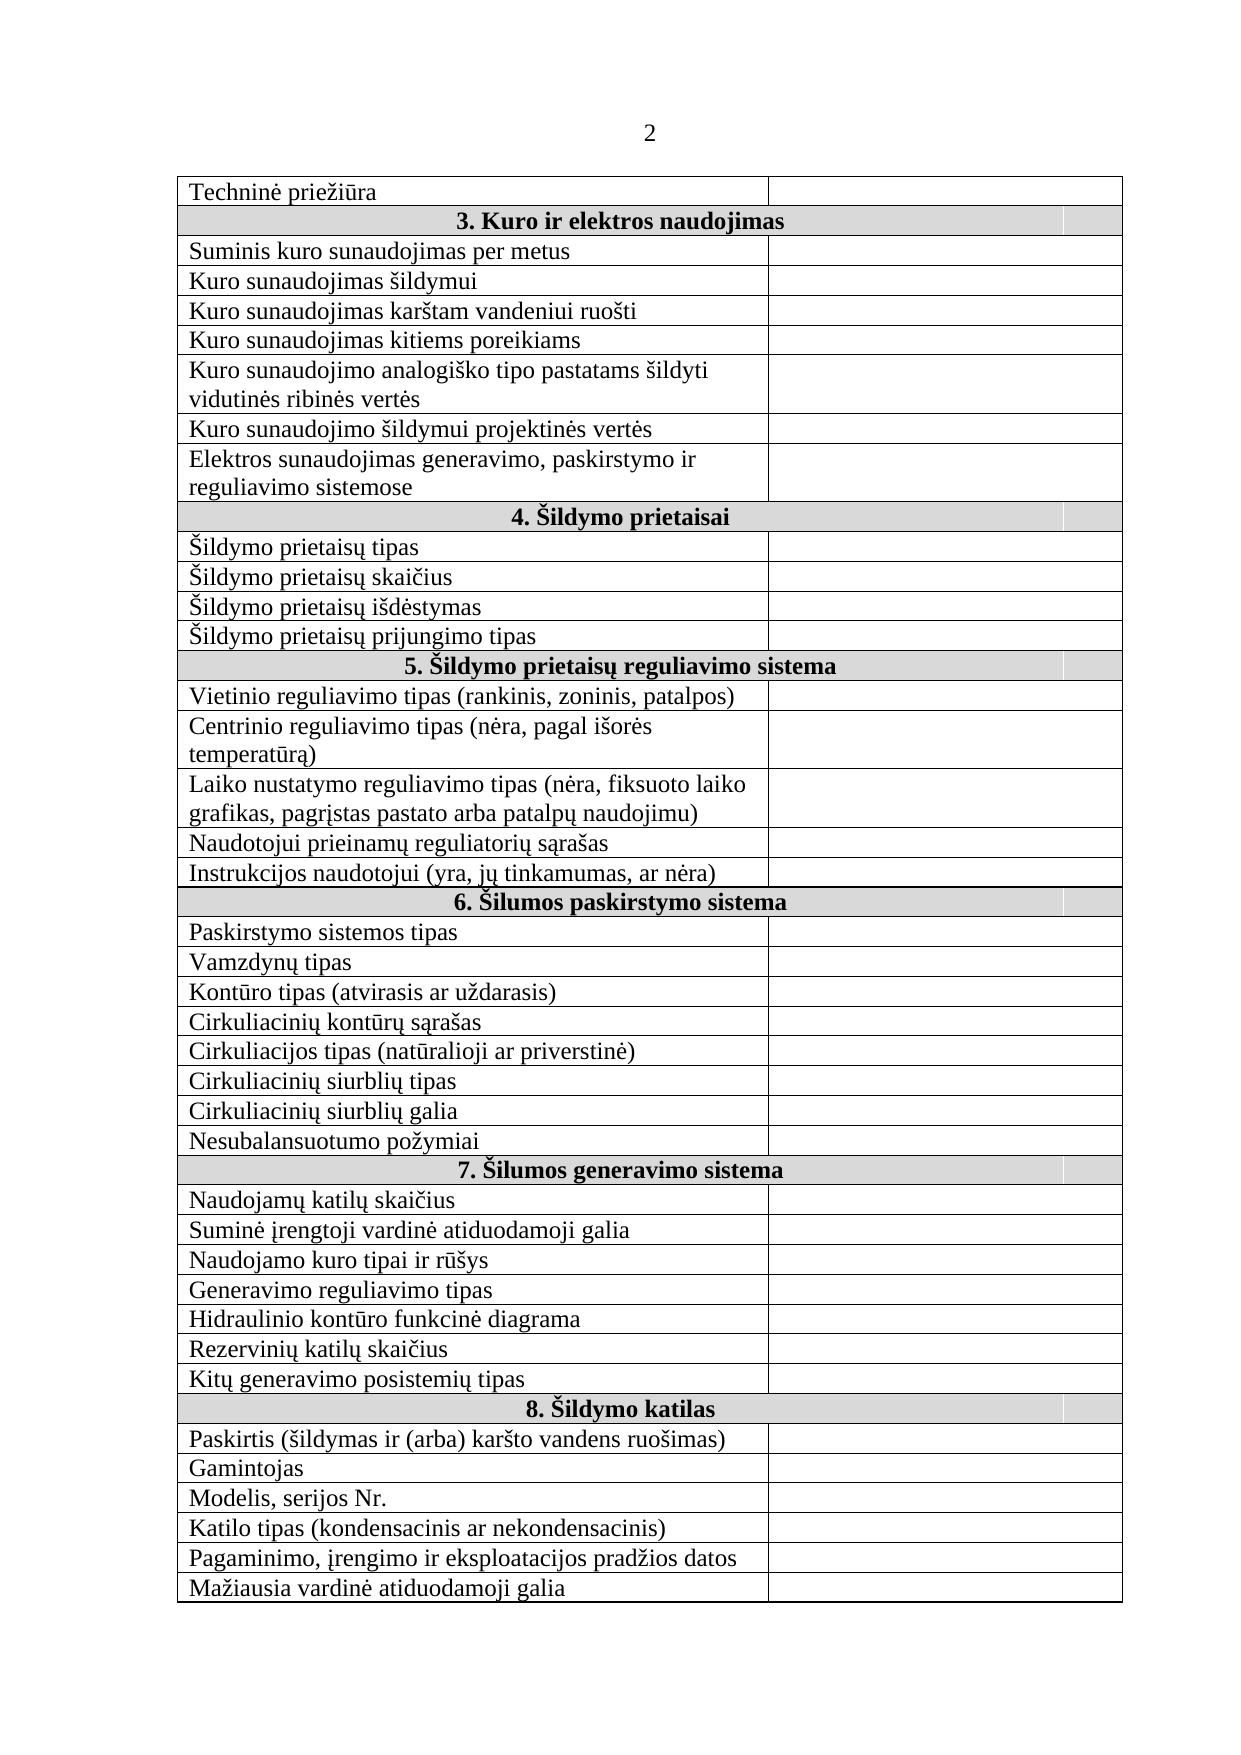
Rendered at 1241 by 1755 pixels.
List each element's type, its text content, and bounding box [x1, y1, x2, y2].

table_cell [1064, 206, 1122, 235]
table_cell Mažiausia vardinė atiduodamoji galia [178, 1573, 768, 1601]
table_cell Naudojamų katilų skaičius [178, 1185, 768, 1214]
table_cell [769, 917, 1122, 946]
table_cell Naudojamo kuro tipai ir rūšys [178, 1245, 768, 1274]
table_cell [769, 1126, 1122, 1154]
table_cell [769, 858, 1122, 886]
table_cell [769, 1245, 1122, 1274]
table_cell [769, 977, 1122, 1006]
table_cell [769, 1364, 1122, 1393]
table_cell Modelis, serijos Nr. [178, 1483, 768, 1512]
table_cell Suminis kuro sunaudojimas per metus [178, 236, 768, 265]
table_cell Instrukcijos naudotojui (yra, jų tinkamumas, ar nėra) [178, 858, 768, 886]
table_cell Paskirstymo sistemos tipas [178, 917, 768, 946]
table_cell [1064, 651, 1122, 680]
table_cell [769, 1454, 1122, 1482]
table_cell Pagaminimo, įrengimo ir eksploatacijos pradžios datos [178, 1543, 768, 1572]
table_cell 6. Šilumos paskirstymo sistema [178, 888, 1063, 916]
table_cell [769, 592, 1122, 620]
table_cell [1064, 888, 1122, 916]
table_cell [769, 1066, 1122, 1095]
table_cell [769, 1007, 1122, 1035]
table_cell Kuro sunaudojimo analogiško tipo pastatams šildyti vidutinės ribinės vertės [178, 355, 768, 413]
table_cell Šildymo prietaisų skaičius [178, 562, 768, 591]
table_cell [769, 1036, 1122, 1065]
table_cell [769, 681, 1122, 710]
table_cell [769, 1483, 1122, 1512]
table_cell [769, 236, 1122, 265]
table_cell 8. Šildymo katilas [178, 1394, 1063, 1423]
table_cell Centrinio reguliavimo tipas (nėra, pagal išorės temperatūrą) [178, 711, 768, 768]
table_cell Suminė įrengtoji vardinė atiduodamoji galia [178, 1215, 768, 1244]
table_cell [1064, 1394, 1122, 1423]
table_cell Vietinio reguliavimo tipas (rankinis, zoninis, patalpos) [178, 681, 768, 710]
table_cell [769, 1215, 1122, 1244]
table_cell Šildymo prietaisų išdėstymas [178, 592, 768, 620]
table_cell [769, 769, 1122, 827]
table_cell Šildymo prietaisų tipas [178, 532, 768, 561]
table_cell Kitų generavimo posistemių tipas [178, 1364, 768, 1393]
table_cell Techninė priežiūra [178, 177, 768, 205]
table_cell [769, 414, 1122, 443]
table_cell Generavimo reguliavimo tipas [178, 1275, 768, 1303]
table_cell [769, 711, 1122, 768]
table_cell [769, 1185, 1122, 1214]
table_cell 7. Šilumos generavimo sistema [178, 1156, 1063, 1184]
table_cell [1064, 502, 1122, 531]
table_cell [769, 947, 1122, 976]
table_cell [769, 177, 1122, 205]
table_cell [769, 1573, 1122, 1601]
table_cell [769, 1334, 1122, 1363]
table_cell [769, 1096, 1122, 1125]
table_cell Vamzdynų tipas [178, 947, 768, 976]
table_cell [769, 828, 1122, 857]
table_cell 4. Šildymo prietaisai [178, 502, 1063, 531]
table_cell [769, 326, 1122, 354]
table_cell Naudotojui prieinamų reguliatorių sąrašas [178, 828, 768, 857]
table_cell Kuro sunaudojimas kitiems poreikiams [178, 326, 768, 354]
table_cell [769, 621, 1122, 650]
table_cell 5. Šildymo prietaisų reguliavimo sistema [178, 651, 1063, 680]
table_cell [769, 1513, 1122, 1542]
table_cell Rezervinių katilų skaičius [178, 1334, 768, 1363]
table_cell [769, 355, 1122, 413]
table_cell [769, 1543, 1122, 1572]
table_cell [769, 266, 1122, 295]
table_cell [769, 1275, 1122, 1303]
table_cell [769, 296, 1122, 324]
table_cell Gamintojas [178, 1454, 768, 1482]
table_cell Katilo tipas (kondensacinis ar nekondensacinis) [178, 1513, 768, 1542]
table_cell Nesubalansuotumo požymiai [178, 1126, 768, 1154]
table_cell 3. Kuro ir elektros naudojimas [178, 206, 1063, 235]
table_cell Cirkuliacinių kontūrų sąrašas [178, 1007, 768, 1035]
table_cell Cirkuliacinių siurblių tipas [178, 1066, 768, 1095]
table_cell Šildymo prietaisų prijungimo tipas [178, 621, 768, 650]
table_cell Kuro sunaudojimas karštam vandeniui ruošti [178, 296, 768, 324]
table_cell Kontūro tipas (atvirasis ar uždarasis) [178, 977, 768, 1006]
table_cell Cirkuliacinių siurblių galia [178, 1096, 768, 1125]
table_cell Hidraulinio kontūro funkcinė diagrama [178, 1305, 768, 1333]
table_cell [1064, 1156, 1122, 1184]
table_cell Laiko nustatymo reguliavimo tipas (nėra, fiksuoto laiko grafikas, pagrįstas pastato arba patalpų naudojimu) [178, 769, 768, 827]
table_cell [769, 532, 1122, 561]
table_cell Paskirtis (šildymas ir (arba) karšto vandens ruošimas) [178, 1424, 768, 1452]
table_cell Kuro sunaudojimas šildymui [178, 266, 768, 295]
table_cell [769, 444, 1122, 501]
table_cell [769, 1424, 1122, 1452]
table_cell Kuro sunaudojimo šildymui projektinės vertės [178, 414, 768, 443]
table_cell [769, 562, 1122, 591]
table_cell Cirkuliacijos tipas (natūralioji ar priverstinė) [178, 1036, 768, 1065]
table_cell Elektros sunaudojimas generavimo, paskirstymo ir reguliavimo sistemose [178, 444, 768, 501]
table_cell [769, 1305, 1122, 1333]
